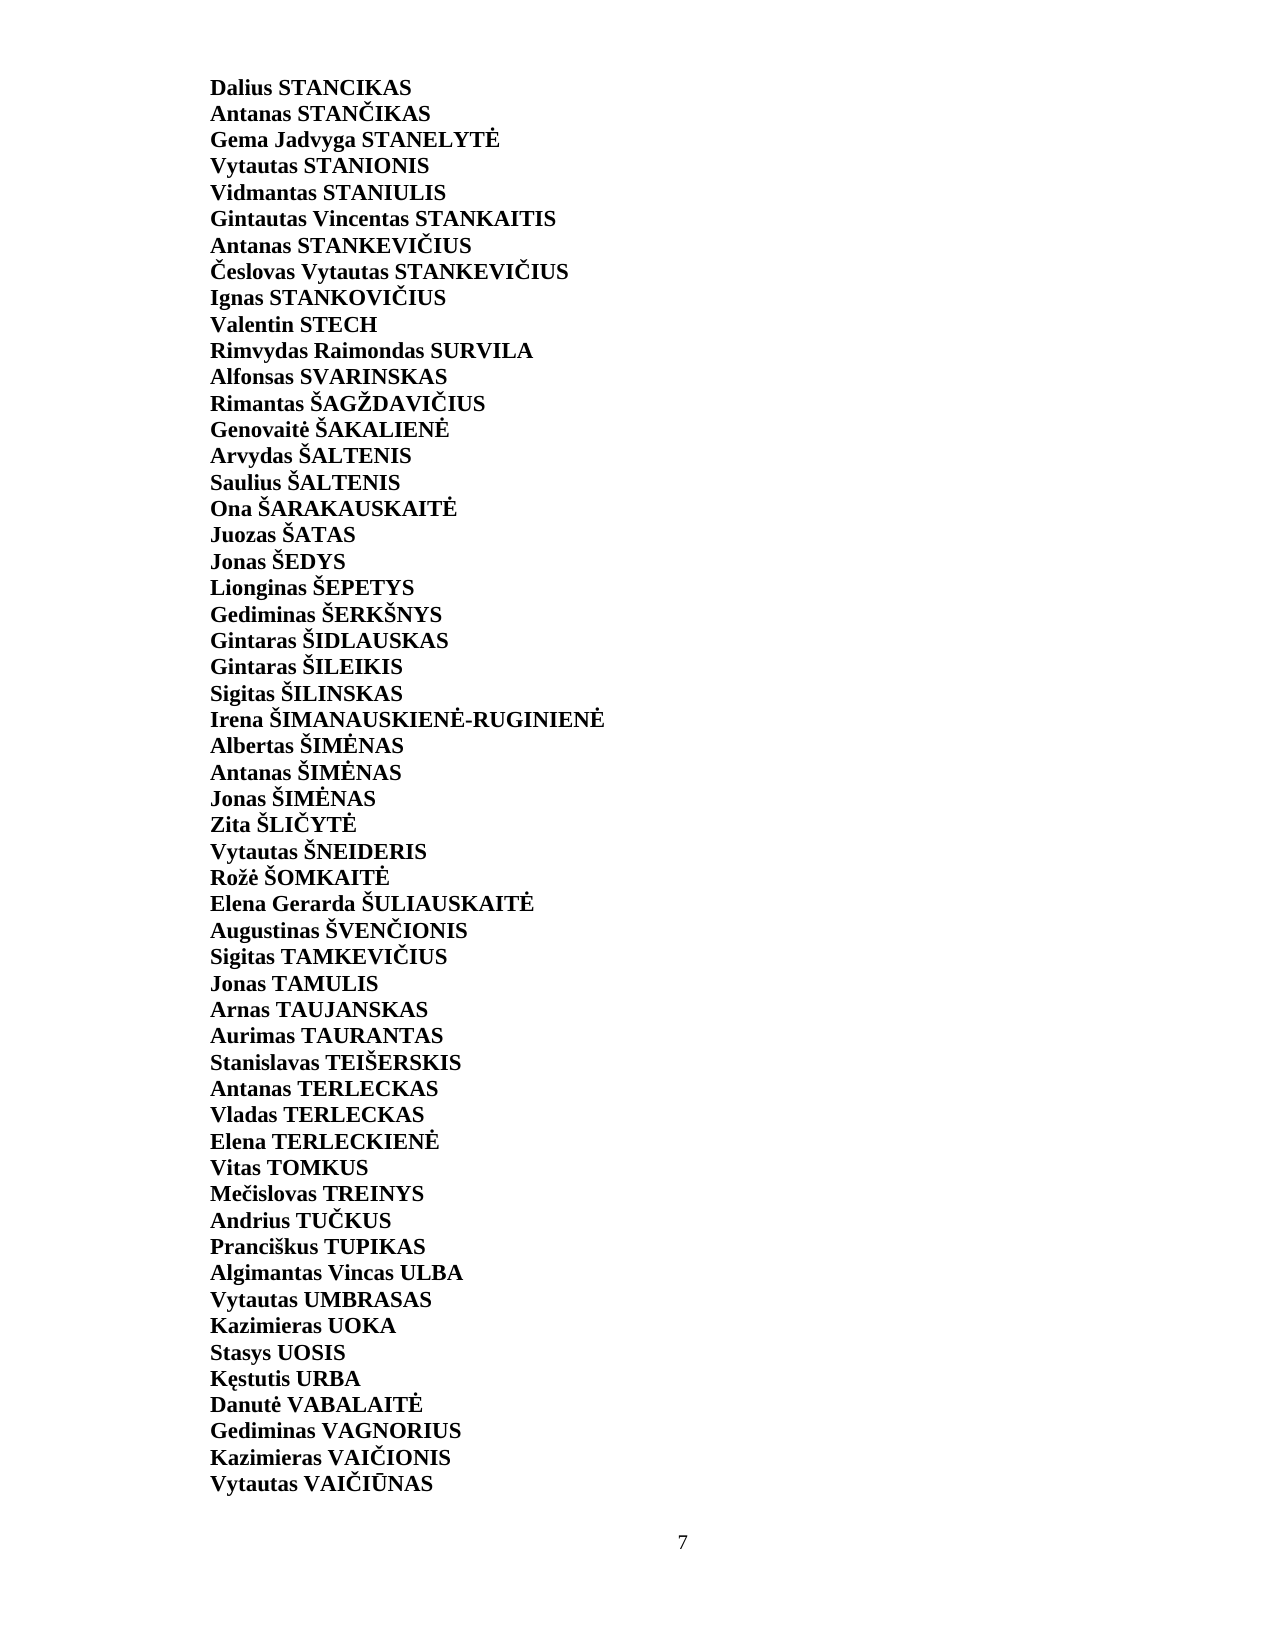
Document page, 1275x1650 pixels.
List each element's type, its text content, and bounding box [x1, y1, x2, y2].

text Rimvydas Raimondas SURVILA [210, 337, 1155, 363]
text Genovaitė ŠAKALIENĖ [210, 416, 1155, 442]
text Antanas TERLECKAS [210, 1075, 1155, 1101]
text Aurimas TAURANTAS [210, 1022, 1155, 1049]
text Gintaras ŠIDLAUSKAS [210, 627, 1155, 653]
subtitle Vytautas ŠNEIDERIS [210, 838, 1155, 864]
text Augustinas ŠVENČIONIS [210, 917, 1155, 943]
subtitle Kazimieras VAIČIONIS [210, 1444, 1155, 1470]
text Alfonsas SVARINSKAS [210, 363, 1155, 390]
text Gediminas VAGNORIUS [210, 1418, 1155, 1444]
text Zita ŠLIČYTĖ [210, 811, 1155, 838]
text Vitas TOMKUS [210, 1154, 1155, 1180]
text Albertas ŠIMĖNAS [210, 732, 1155, 759]
subtitle Jonas TAMULIS [210, 969, 1155, 996]
text Elena TERLECKIENĖ [210, 1128, 1155, 1154]
subtitle Jonas ŠEDYS [210, 548, 1155, 574]
text Lionginas ŠEPETYS [210, 574, 1155, 601]
text Irena ŠIMANAUSKIENĖ-RUGINIENĖ [210, 706, 1155, 732]
subtitle Gema Jadvyga STANELYTĖ [210, 126, 1155, 153]
text Gintaras ŠILEIKIS [210, 653, 1155, 680]
text Vladas TERLECKAS [210, 1101, 1155, 1128]
text Ignas STANKOVIČIUS [210, 284, 1155, 311]
text Kazimieras UOKA [210, 1312, 1155, 1338]
text Sigitas ŠILINSKAS [210, 680, 1155, 706]
text Kęstutis URBA [210, 1365, 1155, 1391]
subtitle Vytautas STANIONIS [210, 153, 1155, 179]
text Ona ŠARAKAUSKAITĖ [210, 495, 1155, 522]
text Arnas TAUJANSKAS [210, 996, 1155, 1022]
text Antanas STANKEVIČIUS [210, 232, 1155, 258]
text Česlovas Vytautas STANKEVIČIUS [210, 258, 1155, 284]
text Mečislovas TREINYS [210, 1180, 1155, 1207]
text Danutė VABALAITĖ [210, 1391, 1155, 1418]
text Vytautas UMBRASAS [210, 1286, 1155, 1312]
text Pranciškus TUPIKAS [210, 1233, 1155, 1259]
text Sigitas TAMKEVIČIUS [210, 943, 1155, 969]
text Saulius ŠALTENIS [210, 469, 1155, 495]
text Andrius TUČKUS [210, 1207, 1155, 1233]
text Vytautas VAIČIŪNAS [210, 1470, 1155, 1497]
text Gediminas ŠERKŠNYS [210, 601, 1155, 627]
text Antanas ŠIMĖNAS [210, 759, 1155, 785]
text Valentin STECH [210, 311, 1155, 337]
text Arvydas ŠALTENIS [210, 442, 1155, 469]
subtitle Antanas STANČIKAS [210, 100, 1155, 126]
text Rimantas ŠAGŽDAVIČIUS [210, 390, 1155, 416]
subtitle Dalius STANCIKAS [210, 73, 1155, 100]
text Stasys UOSIS [210, 1338, 1155, 1365]
text Elena Gerarda ŠULIAUSKAITĖ [210, 891, 1155, 917]
text Stanislavas TEIŠERSKIS [210, 1049, 1155, 1075]
text Jonas ŠIMĖNAS [210, 785, 1155, 811]
text Rožė ŠOMKAITĖ [210, 864, 1155, 891]
text Gintautas Vincentas STANKAITIS [210, 205, 1155, 232]
text Algimantas Vincas ULBA [210, 1259, 1155, 1286]
text Vidmantas STANIULIS [210, 179, 1155, 205]
text Juozas ŠATAS [210, 522, 1155, 548]
